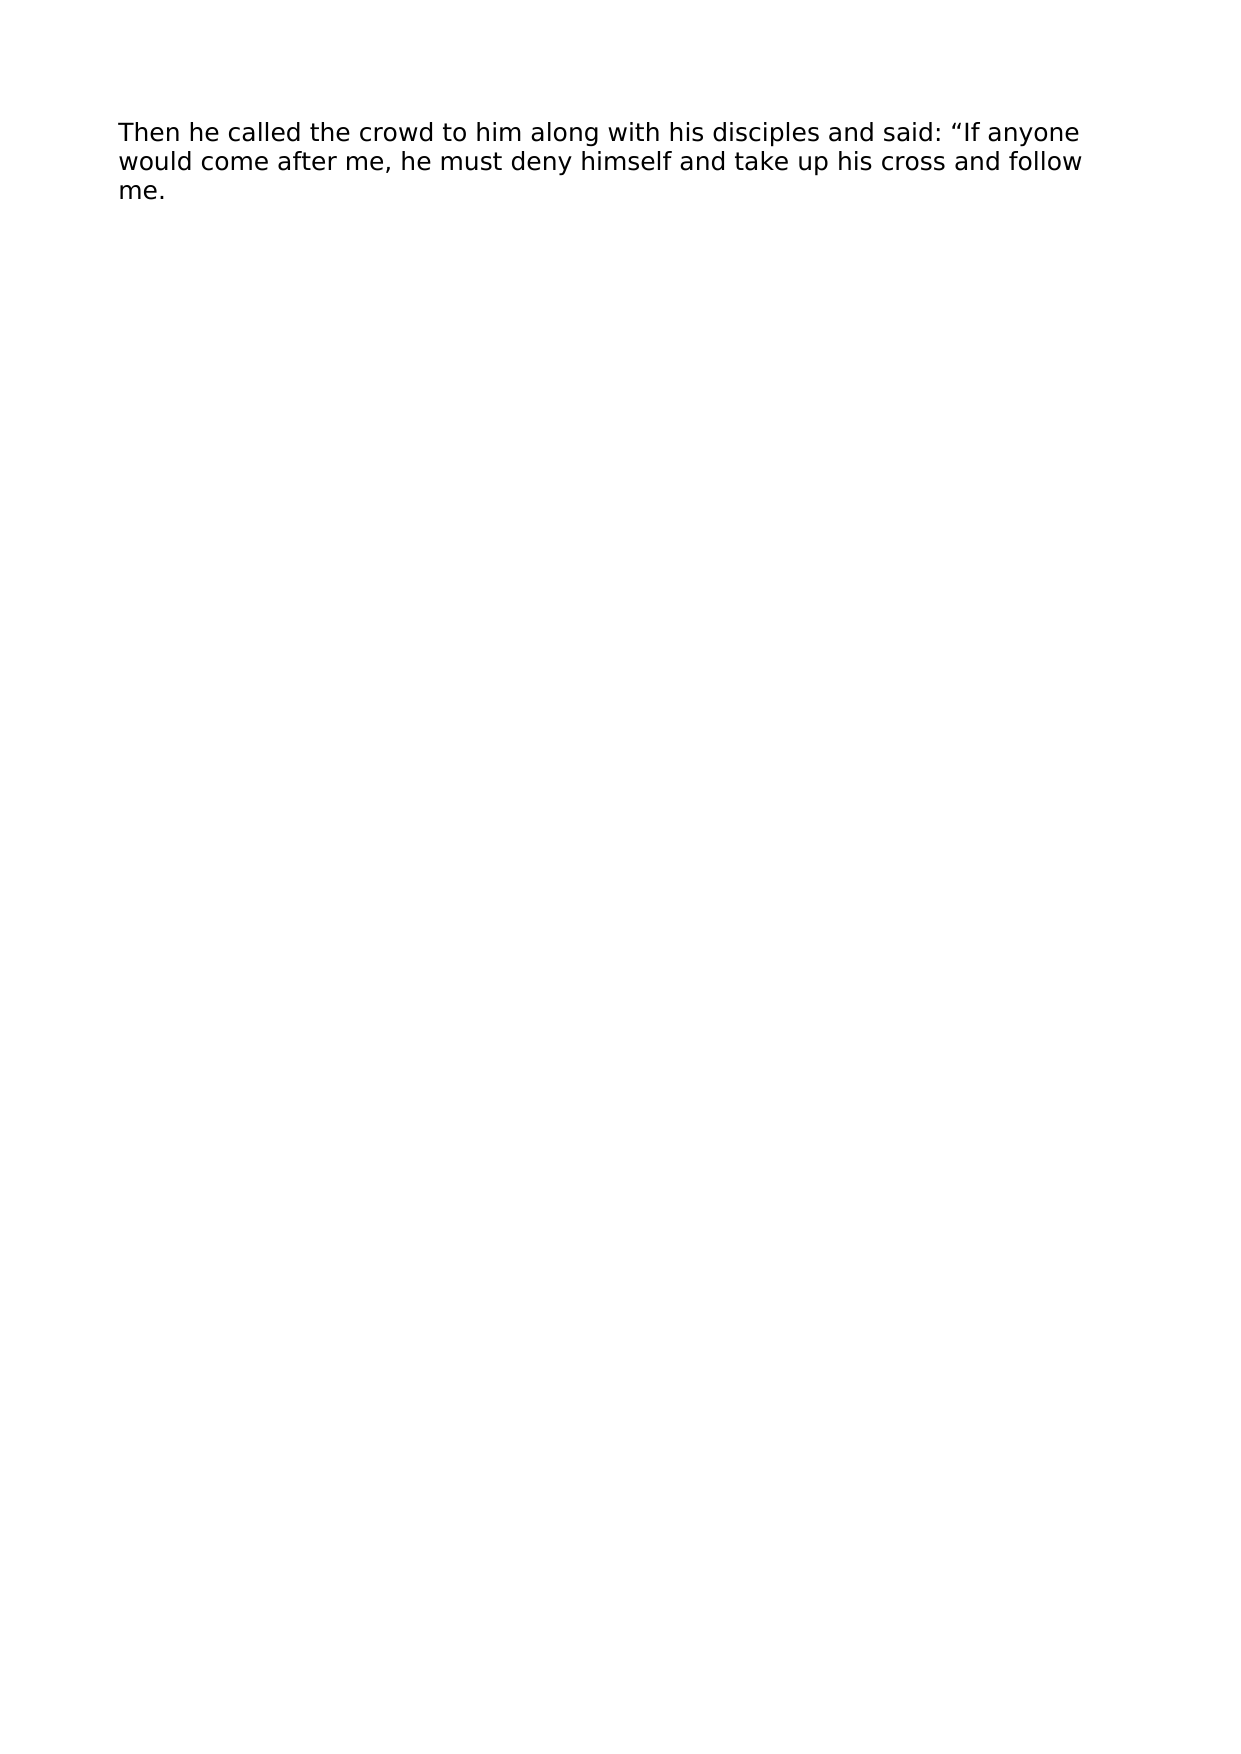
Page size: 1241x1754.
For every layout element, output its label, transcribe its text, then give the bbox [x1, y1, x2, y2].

text Then he called the crowd to him along with his disciples and said: “If anyone would come after me, he must deny himself and take up his cross and follow me. [118, 118, 1122, 206]
